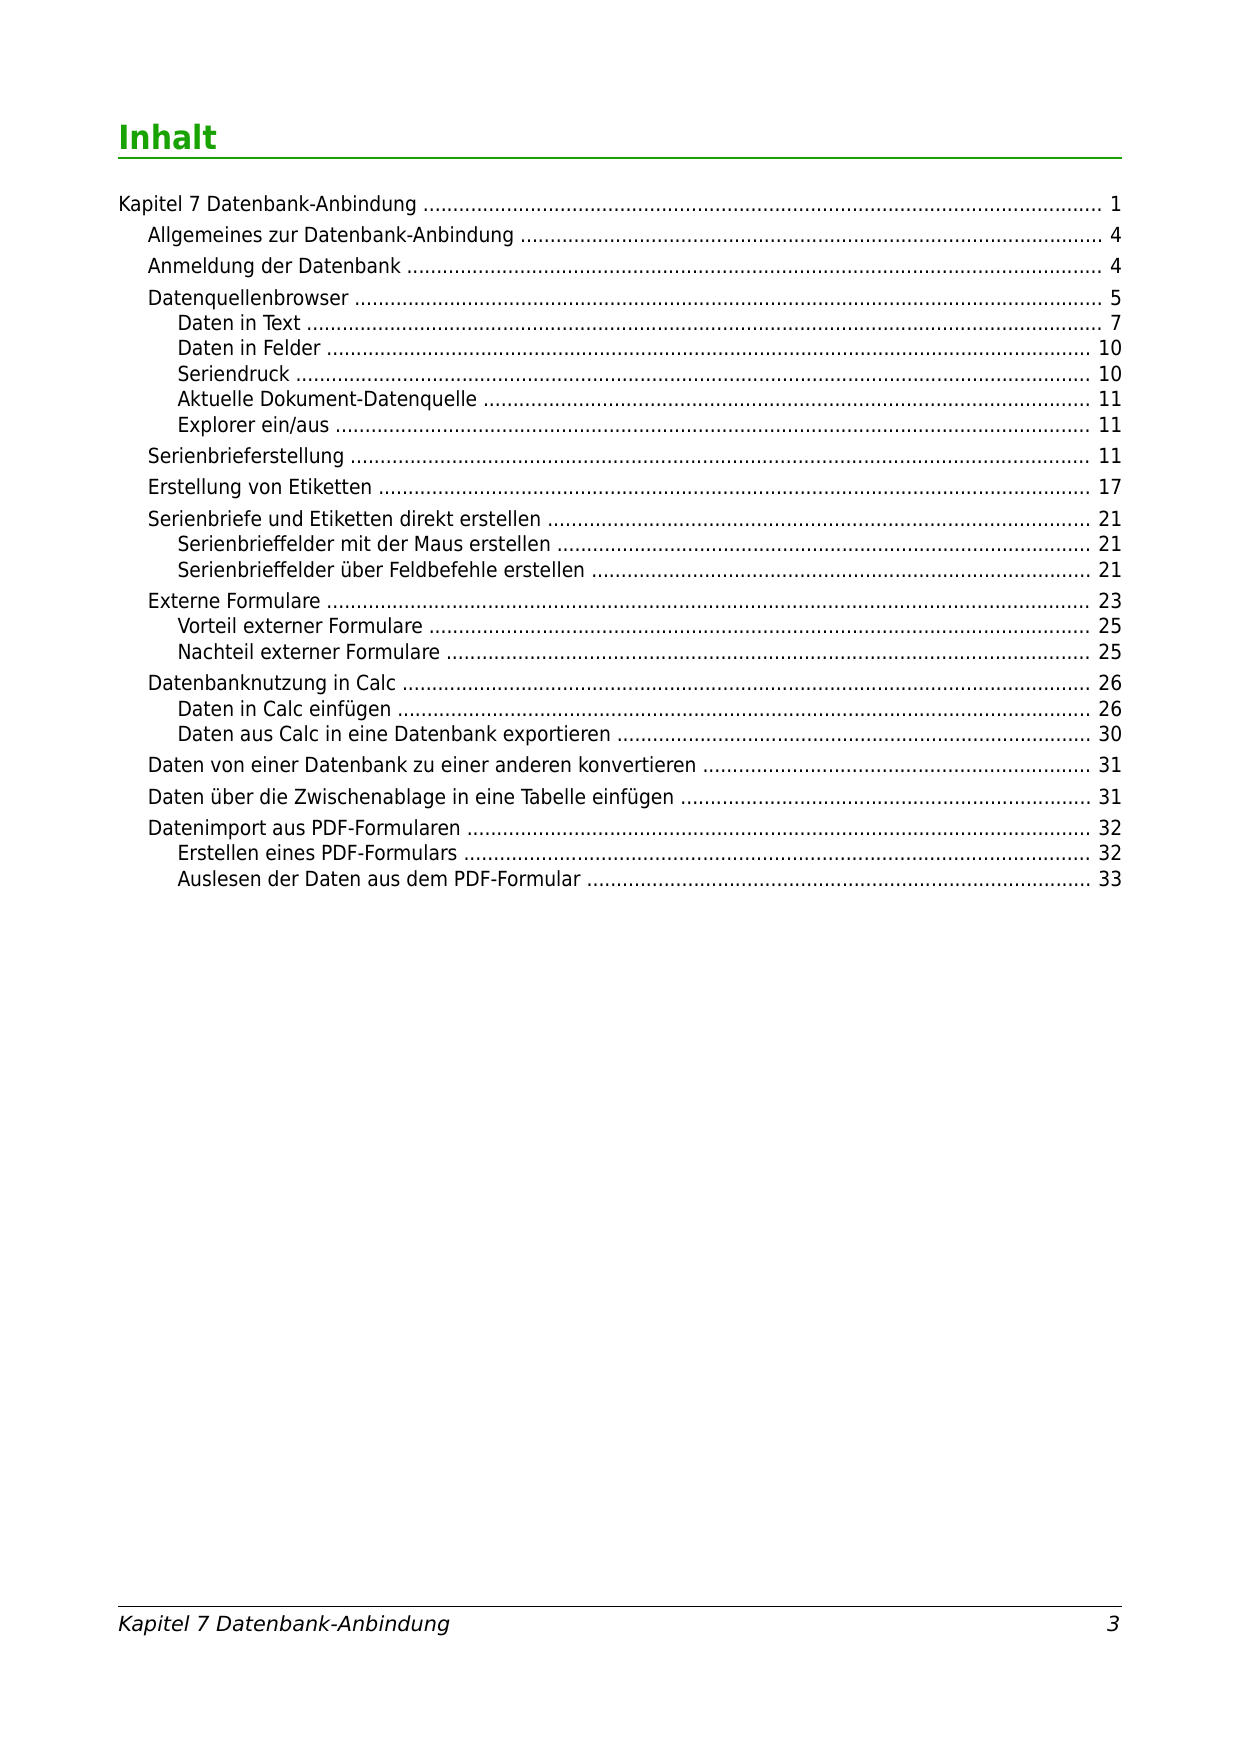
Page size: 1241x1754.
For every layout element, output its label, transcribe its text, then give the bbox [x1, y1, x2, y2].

text Serienbriefe und Etiketten direkt erstellen 21 [148, 507, 1122, 531]
text Datenimport aus PDF-Formularen 32 [148, 816, 1122, 840]
text Explorer ein/aus 11 [177, 413, 1122, 437]
text Kapitel 7 Datenbank-Anbindung 1 [118, 192, 1122, 216]
text Vorteil externer Formulare 25 [177, 614, 1122, 639]
text Datenquellenbrowser 5 [148, 286, 1122, 310]
text Allgemeines zur Datenbank-Anbindung 4 [148, 223, 1122, 247]
text Auslesen der Daten aus dem PDF-Formular 33 [177, 867, 1122, 891]
text Erstellen eines PDF-Formulars 32 [177, 841, 1122, 866]
text Aktuelle Dokument-Datenquelle 11 [177, 387, 1122, 412]
text Serienbrieffelder mit der Maus erstellen 21 [177, 532, 1122, 556]
text Daten über die Zwischenablage in eine Tabelle einfügen 31 [148, 785, 1122, 809]
text Datenbanknutzung in Calc 26 [148, 671, 1122, 695]
text Seriendruck 10 [177, 362, 1122, 386]
text Serienbrieferstellung 11 [148, 444, 1122, 468]
text Daten von einer Datenbank zu einer anderen konvertieren 31 [148, 753, 1122, 778]
text Anmeldung der Datenbank 4 [148, 254, 1122, 278]
text Nachteil externer Formulare 25 [177, 640, 1122, 664]
text Daten in Text 7 [177, 311, 1122, 335]
text Daten in Calc einfügen 26 [177, 697, 1122, 721]
text Serienbrieffelder über Feldbefehle erstellen 21 [177, 558, 1122, 582]
text Erstellung von Etiketten 17 [148, 475, 1122, 500]
text Inhalt [118, 118, 1122, 157]
text Daten aus Calc in eine Datenbank exportieren 30 [177, 722, 1122, 746]
text Externe Formulare 23 [148, 589, 1122, 613]
text Daten in Felder 10 [177, 336, 1122, 361]
